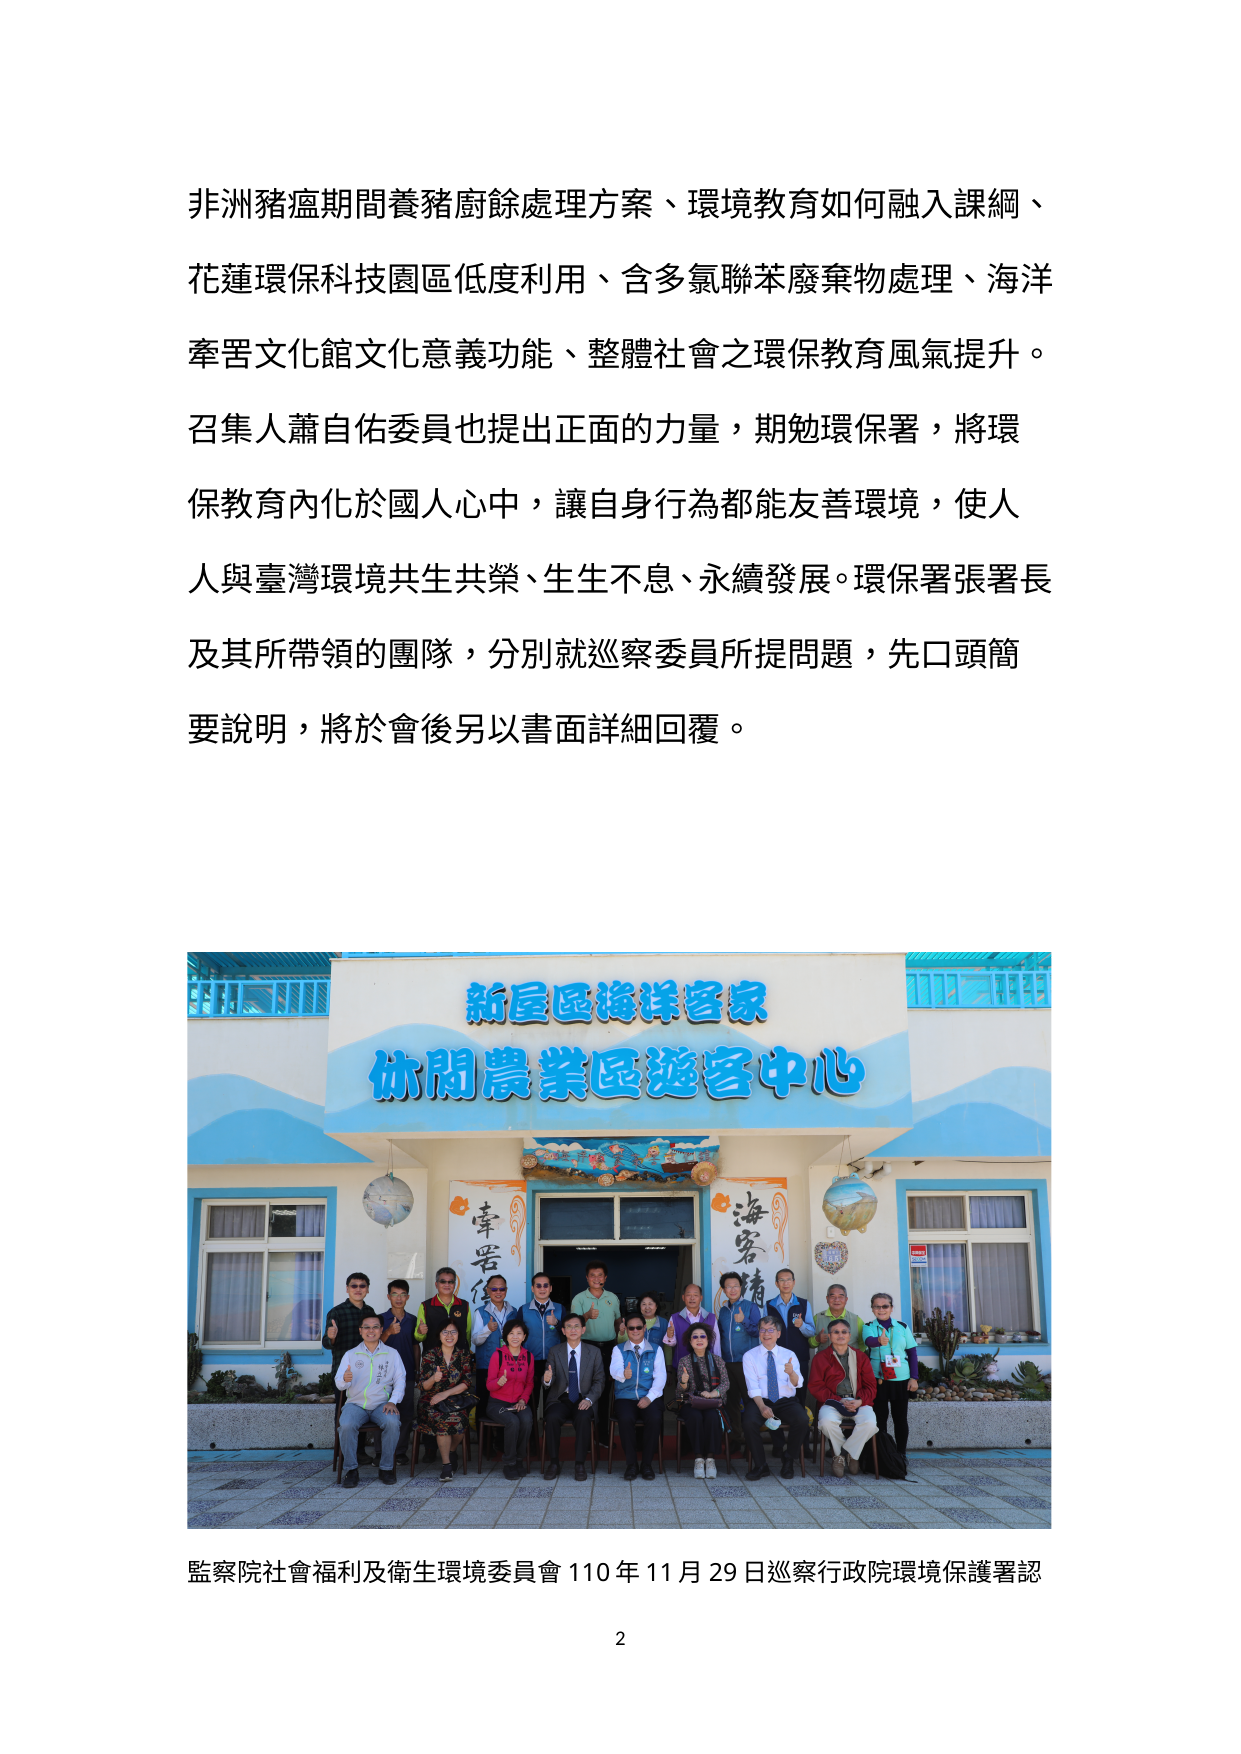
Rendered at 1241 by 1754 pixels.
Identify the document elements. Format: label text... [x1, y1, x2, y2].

picture [187, 952, 1052, 1529]
text 監察院社會福利及衛生環境委員會110年11月29日巡察行政院環境保護署認 [187, 1552, 1053, 1589]
text 非洲豬瘟期間養豬廚餘處理方案、環境教育如何融入課綱、花蓮環保科技園區低度利用、含多氯聯苯廢棄物處理、海洋牽罟文化館文化意義功能、整體社會之環保教育風氣提升。召集人蕭自佑委員也提出正面的力量，期勉環保署，將環保教育內化於國人心中，讓自身行為都能友善環境，使人人與臺灣環境共生共榮、生生不息、永續發展。環保署張署長及其所帶領的團隊，分別就巡察委員所提問題，先口頭簡要說明，將於會後另以書面詳細回覆。 [187, 164, 1053, 764]
